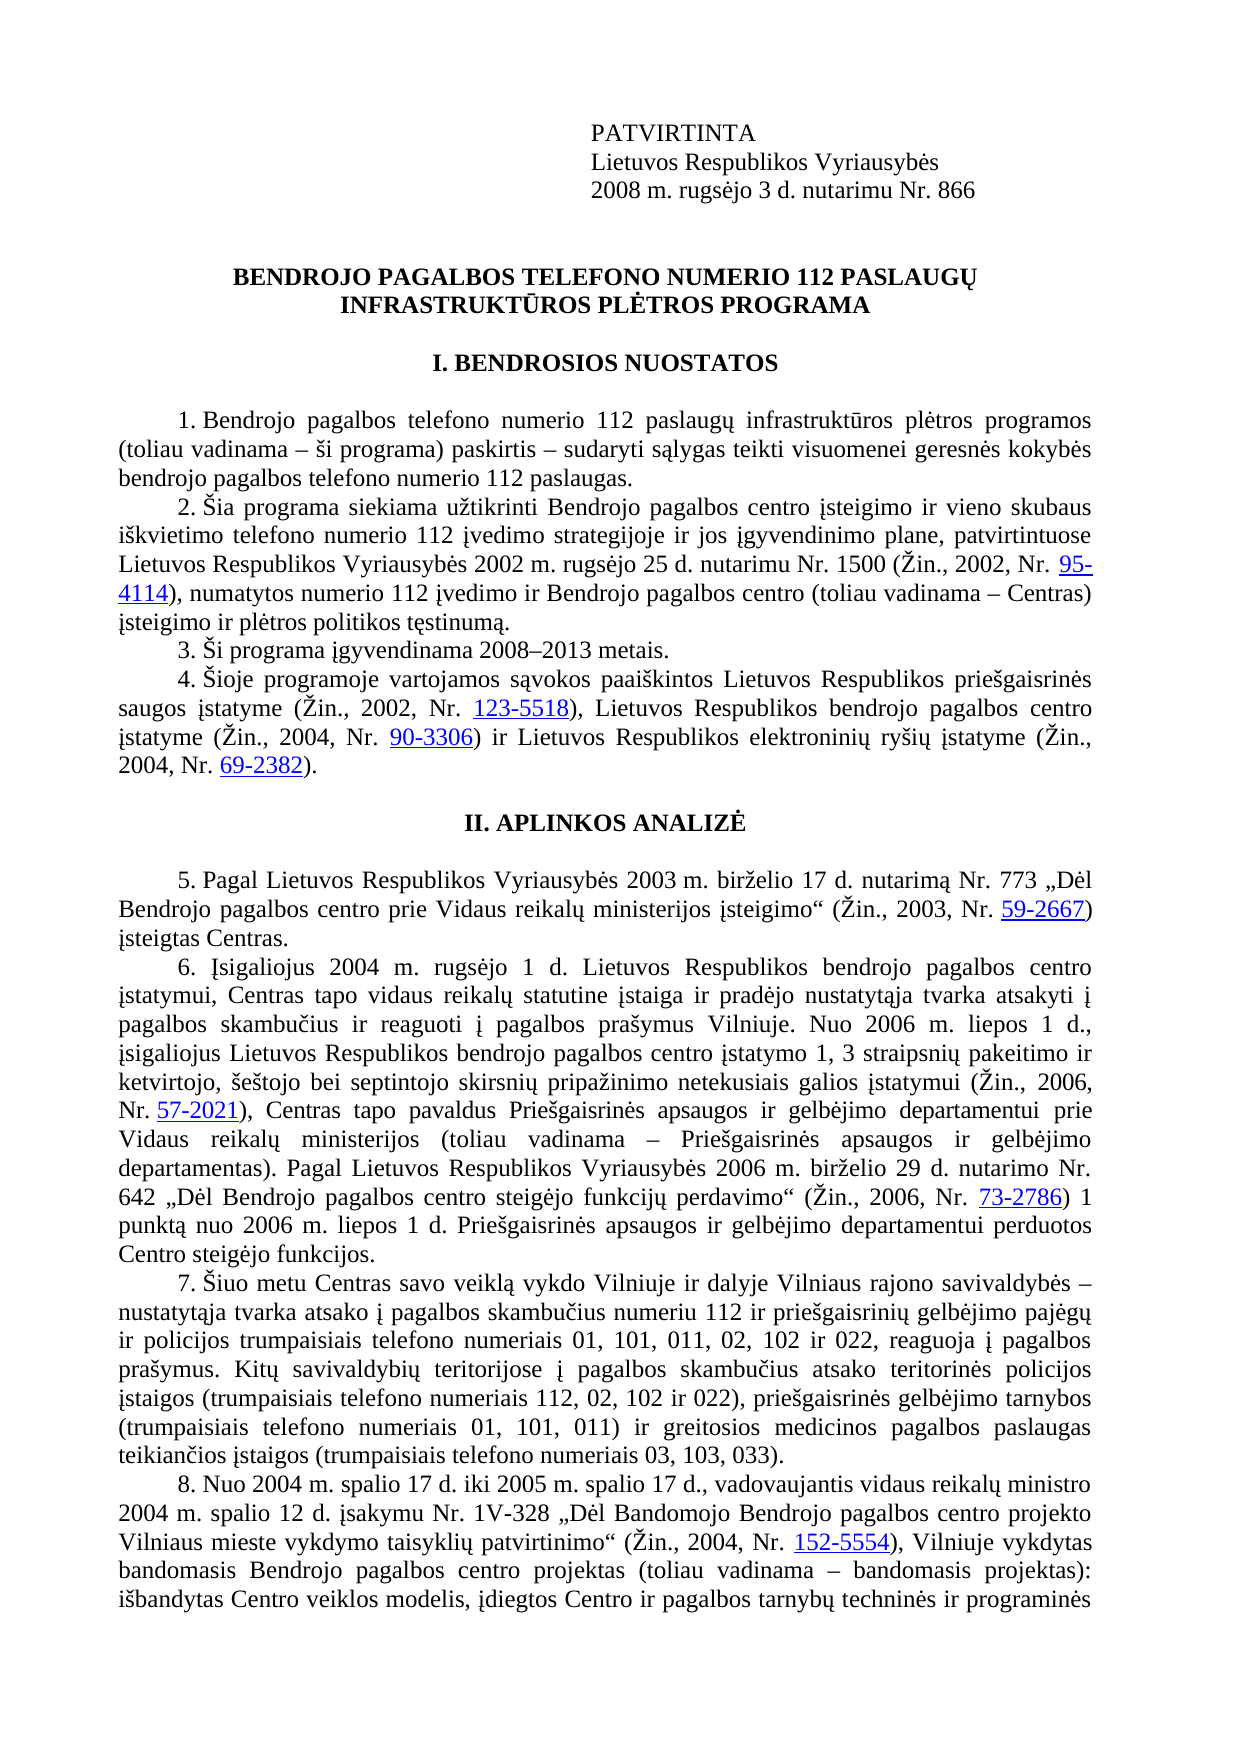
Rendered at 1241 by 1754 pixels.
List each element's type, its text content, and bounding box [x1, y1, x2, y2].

text 2008 m. rugsėjo 3 d. nutarimu Nr. 866 [591, 176, 1092, 204]
text I. BENDROSIOS NUOSTATOS [118, 348, 1092, 377]
text Patvirtinta [591, 118, 1092, 147]
text bendrojo pagalbos TELEFONO NUMERIO 112 PASLAUGŲ INFRASTRUKTŪROS PLĖTROS PROGRAMA [118, 262, 1092, 319]
text 2. Šia programa siekiama užtikrinti Bendrojo pagalbos centro įsteigimo ir vieno skubaus iškvietimo telefono numerio 112 įvedimo strategijoje ir jos įgyvendinimo plane, patvirtintuose Lietuvos Respublikos Vyriausybės 2002 m. rugsėjo 25 d. nutarimu Nr. 1500 (Žin., 2002, Nr. 95-4114), numatytos numerio 112 įvedimo ir Bendrojo pagalbos centro (toliau vadinama – Centras) įsteigimo ir plėtros politikos tęstinumą. [118, 492, 1092, 636]
text 7. Šiuo metu Centras savo veiklą vykdo Vilniuje ir dalyje Vilniaus rajono savivaldybės – nustatytąja tvarka atsako į pagalbos skambučius numeriu 112 ir priešgaisrinių gelbėjimo pajėgų ir policijos trumpaisiais telefono numeriais 01, 101, 011, 02, 102 ir 022, reaguoja į pagalbos prašymus. Kitų savivaldybių teritorijose į pagalbos skambučius atsako teritorinės policijos įstaigos (trumpaisiais telefono numeriais 112, 02, 102 ir 022), priešgaisrinės gelbėjimo tarnybos (trumpaisiais telefono numeriais 01, 101, 011) ir greitosios medicinos pagalbos paslaugas teikiančios įstaigos (trumpaisiais telefono numeriais 03, 103, 033). [118, 1268, 1092, 1469]
text 3. Ši programa įgyvendinama 2008–2013 metais. [118, 636, 1092, 664]
text 5. Pagal Lietuvos Respublikos Vyriausybės 2003 m. birželio 17 d. nutarimą Nr. 773 „Dėl Bendrojo pagalbos centro prie Vidaus reikalų ministerijos įsteigimo“ (Žin., 2003, Nr. 59-2667) įsteigtas Centras. [118, 866, 1092, 952]
text II. APLINKOS ANALIZĖ [118, 808, 1092, 837]
text 6. Įsigaliojus 2004 m. rugsėjo 1 d. Lietuvos Respublikos bendrojo pagalbos centro įstatymui, Centras tapo vidaus reikalų statutine įstaiga ir pradėjo nustatytąja tvarka atsakyti į pagalbos skambučius ir reaguoti į pagalbos prašymus Vilniuje. Nuo 2006 m. liepos 1 d., įsigaliojus Lietuvos Respublikos bendrojo pagalbos centro įstatymo 1, 3 straipsnių pakeitimo ir ketvirtojo, šeštojo bei septintojo skirsnių pripažinimo netekusiais galios įstatymui (Žin., 2006, Nr. 57-2021), Centras tapo pavaldus Priešgaisrinės apsaugos ir gelbėjimo departamentui prie Vidaus reikalų ministerijos (toliau vadinama – Priešgaisrinės apsaugos ir gelbėjimo departamentas). Pagal Lietuvos Respublikos Vyriausybės 2006 m. birželio 29 d. nutarimo Nr. 642 „Dėl Bendrojo pagalbos centro steigėjo funkcijų perdavimo“ (Žin., 2006, Nr. 73-2786) 1 punktą nuo 2006 m. liepos 1 d. Priešgaisrinės apsaugos ir gelbėjimo departamentui perduotos Centro steigėjo funkcijos. [118, 952, 1092, 1268]
text 1. Bendrojo pagalbos telefono numerio 112 paslaugų infrastruktūros plėtros programos (toliau vadinama – ši programa) paskirtis – sudaryti sąlygas teikti visuomenei geresnės kokybės bendrojo pagalbos telefono numerio 112 paslaugas. [118, 406, 1092, 492]
text 4. Šioje programoje vartojamos sąvokos paaiškintos Lietuvos Respublikos priešgaisrinės saugos įstatyme (Žin., 2002, Nr. 123-5518), Lietuvos Respublikos bendrojo pagalbos centro įstatyme (Žin., 2004, Nr. 90-3306) ir Lietuvos Respublikos elektroninių ryšių įstatyme (Žin., 2004, Nr. 69-2382). [118, 664, 1092, 779]
text Lietuvos Respublikos Vyriausybės [591, 147, 1092, 176]
text 8. Nuo 2004 m. spalio 17 d. iki 2005 m. spalio 17 d., vadovaujantis vidaus reikalų ministro 2004 m. spalio 12 d. įsakymu Nr. 1V-328 „Dėl Bandomojo Bendrojo pagalbos centro projekto Vilniaus mieste vykdymo taisyklių patvirtinimo“ (Žin., 2004, Nr. 152-5554), Vilniuje vykdytas bandomasis Bendrojo pagalbos centro projektas (toliau vadinama – bandomasis projektas): išbandytas Centro veiklos modelis, įdiegtos Centro ir pagalbos tarnybų techninės ir programinės [118, 1469, 1092, 1613]
